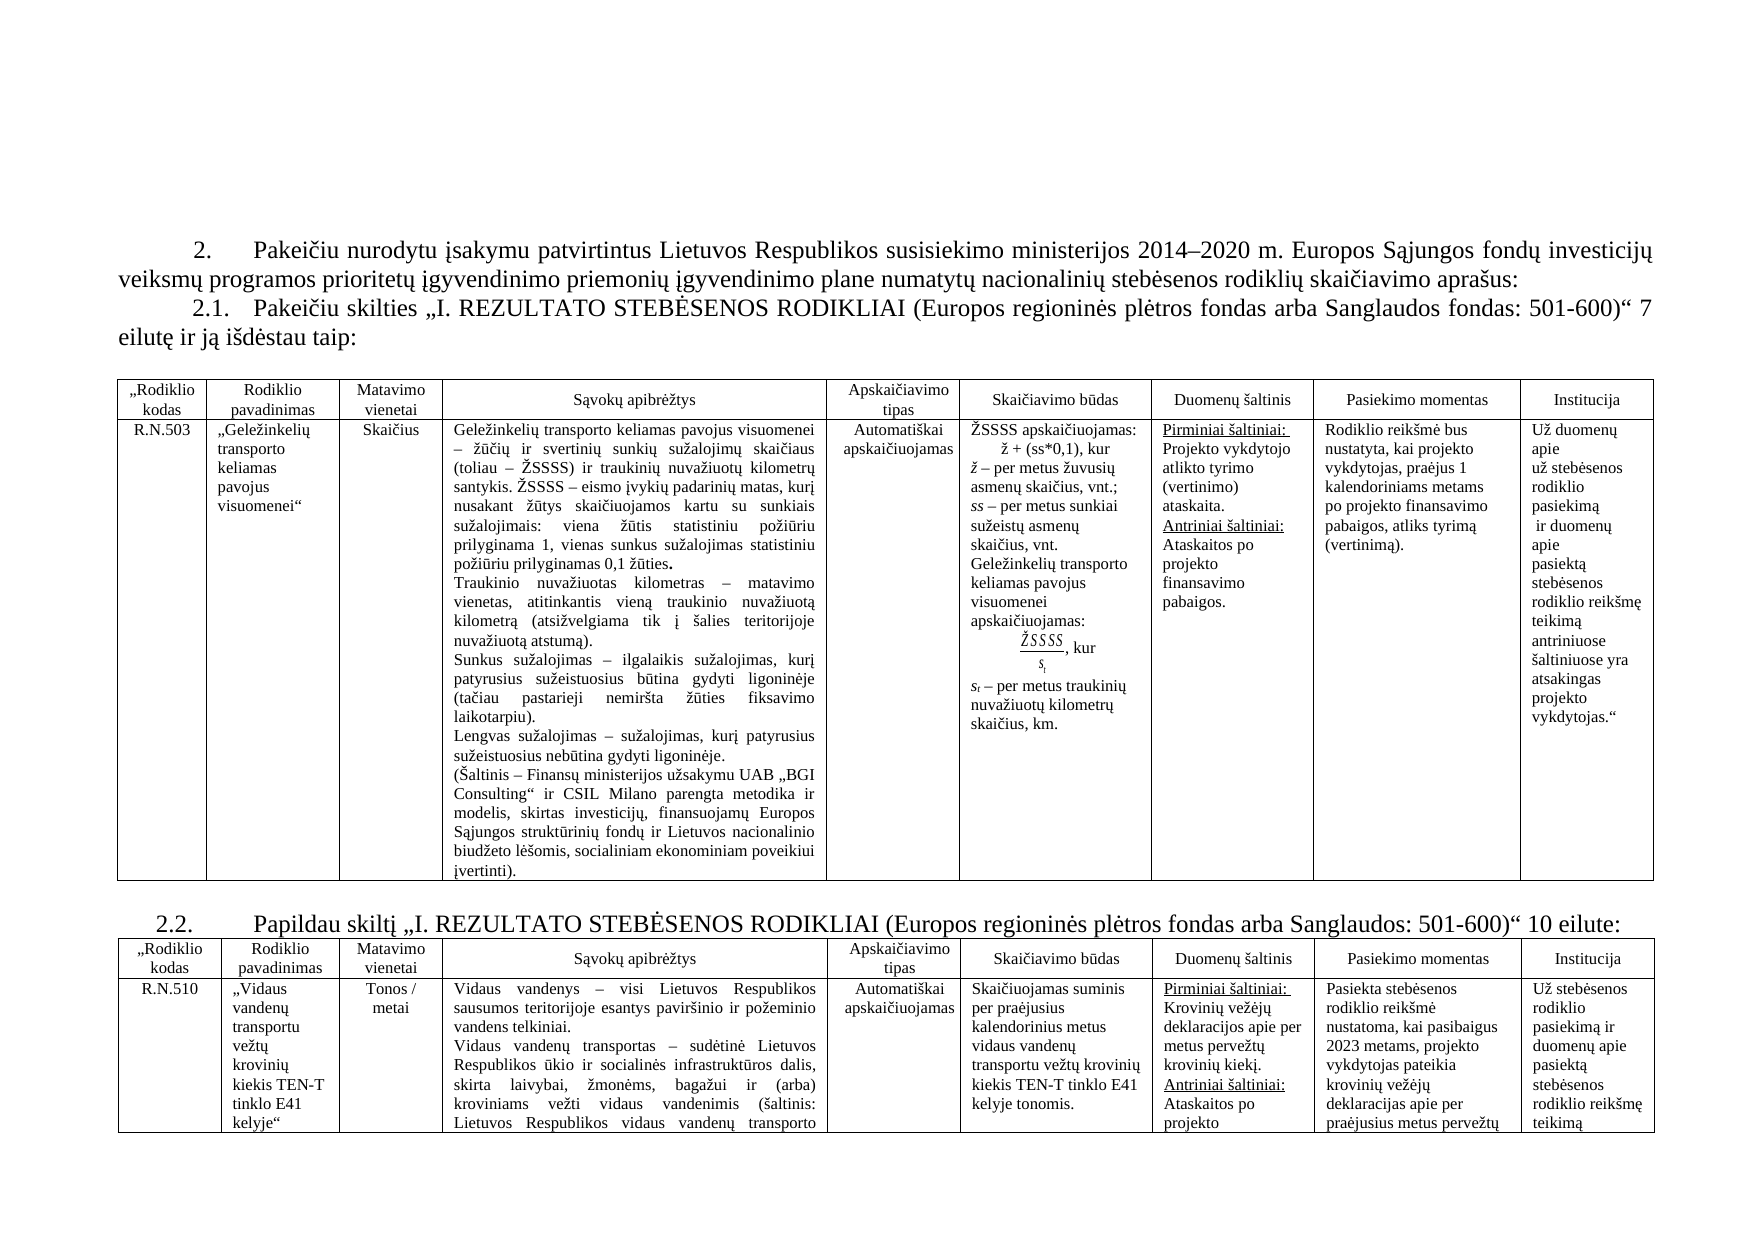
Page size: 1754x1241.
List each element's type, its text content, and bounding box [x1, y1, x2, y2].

table_cell R.N.503 [118, 420, 206, 879]
table_cell Rodiklio reikšmė bus nustatyta, kai projekto vykdytojas, praėjus 1 kalendoriniams metams po projekto finansavimo pabaigos, atliks tyrimą (vertinimą). [1314, 420, 1520, 879]
table_header „Rodiklio kodas [119, 939, 221, 977]
table_cell Automatiškai apskaičiuojamas [827, 420, 959, 879]
table_cell Skaičiuojamas suminis per praėjusius kalendorinius metus vidaus vandenų transportu vežtų krovinių kiekis TEN-T tinklo E41 kelyje tonomis. [961, 979, 1152, 1132]
table_cell Už duomenų apie už stebėsenos rodiklio pasiekimą ir duomenų apie pasiektą stebėsenos rodiklio reikšmę teikimą antriniuose šaltiniuose yra atsakingas projekto vykdytojas.“ [1521, 420, 1653, 879]
text 2. Pakeičiu nurodytu įsakymu patvirtintus Lietuvos Respublikos susisiekimo ministerijos 2014–2020 m. Europos Sąjungos fondų investicijų veiksmų programos prioritetų įgyvendinimo priemonių įgyvendinimo plane numatytų nacionalinių stebėsenos rodiklių skaičiavimo aprašus: [118, 235, 1654, 293]
table_cell Tonos / metai [340, 979, 442, 1132]
table_header „Rodiklio kodas [118, 380, 206, 418]
table_header Rodiklio pavadinimas [207, 380, 339, 418]
table_header Matavimo vienetai [340, 380, 442, 418]
table_cell Pasiekta stebėsenos rodiklio reikšmė nustatoma, kai pasibaigus 2023 metams, projekto vykdytojas pateikia krovinių vežėjų deklaracijas apie per praėjusius metus pervežtų [1315, 979, 1521, 1132]
table_header Pasiekimo momentas [1315, 939, 1521, 977]
table_header Sąvokų apibrėžtys [443, 939, 827, 977]
table_cell Vidaus vandenys – visi Lietuvos Respublikos sausumos teritorijoje esantys paviršinio ir požeminio vandens telkiniai. Vidaus vandenų transportas – sudėtinė Lietuvos Respublikos ūkio ir socialinės infrastruktūros dalis, skirta laivybai, žmonėms, bagažui ir (arba) kroviniams vežti vidaus vandenimis (šaltinis: Lietuvos Respublikos vidaus vandenų transporto [443, 979, 827, 1132]
table_header Duomenų šaltinis [1152, 380, 1313, 418]
table_cell ŽSSSS apskaičiuojamas: ž + (ss*0,1), kur ž – per metus žuvusių asmenų skaičius, vnt.; ss – per metus sunkiai sužeistų asmenų skaičius, vnt. Geležinkelių transporto keliamas pavojus visuomenei apskaičiuojamas: , kur st – per metus traukinių nuvažiuotų kilometrų skaičius, km. [960, 420, 1151, 879]
table_cell Pirminiai šaltiniai: Projekto vykdytojo atlikto tyrimo (vertinimo) ataskaita. Antriniai šaltiniai: Ataskaitos po projekto finansavimo pabaigos. [1152, 420, 1313, 879]
table_header Pasiekimo momentas [1314, 380, 1520, 418]
table_cell „Vidaus vandenų transportu vežtų krovinių kiekis TEN-T tinklo E41 kelyje“ [222, 979, 339, 1132]
table_cell Pirminiai šaltiniai: Krovinių vežėjų deklaracijos apie per metus pervežtų krovinių kiekį. Antriniai šaltiniai: Ataskaitos po projekto [1153, 979, 1314, 1132]
table_cell „Geležinkelių transporto keliamas pavojus visuomenei“ [207, 420, 339, 879]
table_header Institucija [1522, 939, 1654, 977]
table_cell R.N.510 [119, 979, 221, 1132]
table_header Matavimo vienetai [340, 939, 442, 977]
table_cell Skaičius [340, 420, 442, 879]
table_header Institucija [1521, 380, 1653, 418]
table_header Duomenų šaltinis [1153, 939, 1314, 977]
table_cell Geležinkelių transporto keliamas pavojus visuomenei – žūčių ir svertinių sunkių sužalojimų skaičiaus (toliau – ŽSSSS) ir traukinių nuvažiuotų kilometrų santykis. ŽSSSS – eismo įvykių padarinių matas, kurį nusakant žūtys skaičiuojamos kartu su sunkiais sužalojimais: viena žūtis statistiniu požiūriu prilyginama 1, vienas sunkus sužalojimas statistiniu požiūriu prilyginamas 0,1 žūties. Traukinio nuvažiuotas kilometras – matavimo vienetas, atitinkantis vieną traukinio nuvažiuotą kilometrą (atsižvelgiama tik į šalies teritorijoje nuvažiuotą atstumą). Sunkus sužalojimas – ilgalaikis sužalojimas, kurį patyrusius sužeistuosius būtina gydyti ligoninėje (tačiau pastarieji nemiršta žūties fiksavimo laikotarpiu). Lengvas sužalojimas – sužalojimas, kurį patyrusius sužeistuosius nebūtina gydyti ligoninėje. (Šaltinis – Finansų ministerijos užsakymu UAB „BGI Consulting“ ir CSIL Milano parengta metodika ir modelis, skirtas investicijų, finansuojamų Europos Sąjungos struktūrinių fondų ir Lietuvos nacionalinio biudžeto lėšomis, socialiniam ekonominiam poveikiui įvertinti). [443, 420, 826, 879]
table_header Apskaičiavimo tipas [827, 380, 959, 418]
table_cell Už stebėsenos rodiklio pasiekimą ir duomenų apie pasiektą stebėsenos rodiklio reikšmę teikimą [1522, 979, 1654, 1132]
table_header Sąvokų apibrėžtys [443, 380, 826, 418]
table_header Skaičiavimo būdas [960, 380, 1151, 418]
text 2.1. Pakeičiu skilties „I. REZULTATO STEBĖSENOS RODIKLIAI (Europos regioninės plėtros fondas arba Sanglaudos fondas: 501-600)“ 7 eilutę ir ją išdėstau taip: [118, 293, 1654, 350]
table_cell Automatiškai apskaičiuojamas [828, 979, 960, 1132]
text 2.2. Papildau skiltį „I. REZULTATO STEBĖSENOS RODIKLIAI (Europos regioninės plėtros fondas arba Sanglaudos: 501-600)“ 10 eilute: [118, 909, 1654, 938]
table_header Rodiklio pavadinimas [222, 939, 339, 977]
table_header Apskaičiavimo tipas [828, 939, 960, 977]
table_header Skaičiavimo būdas [961, 939, 1152, 977]
